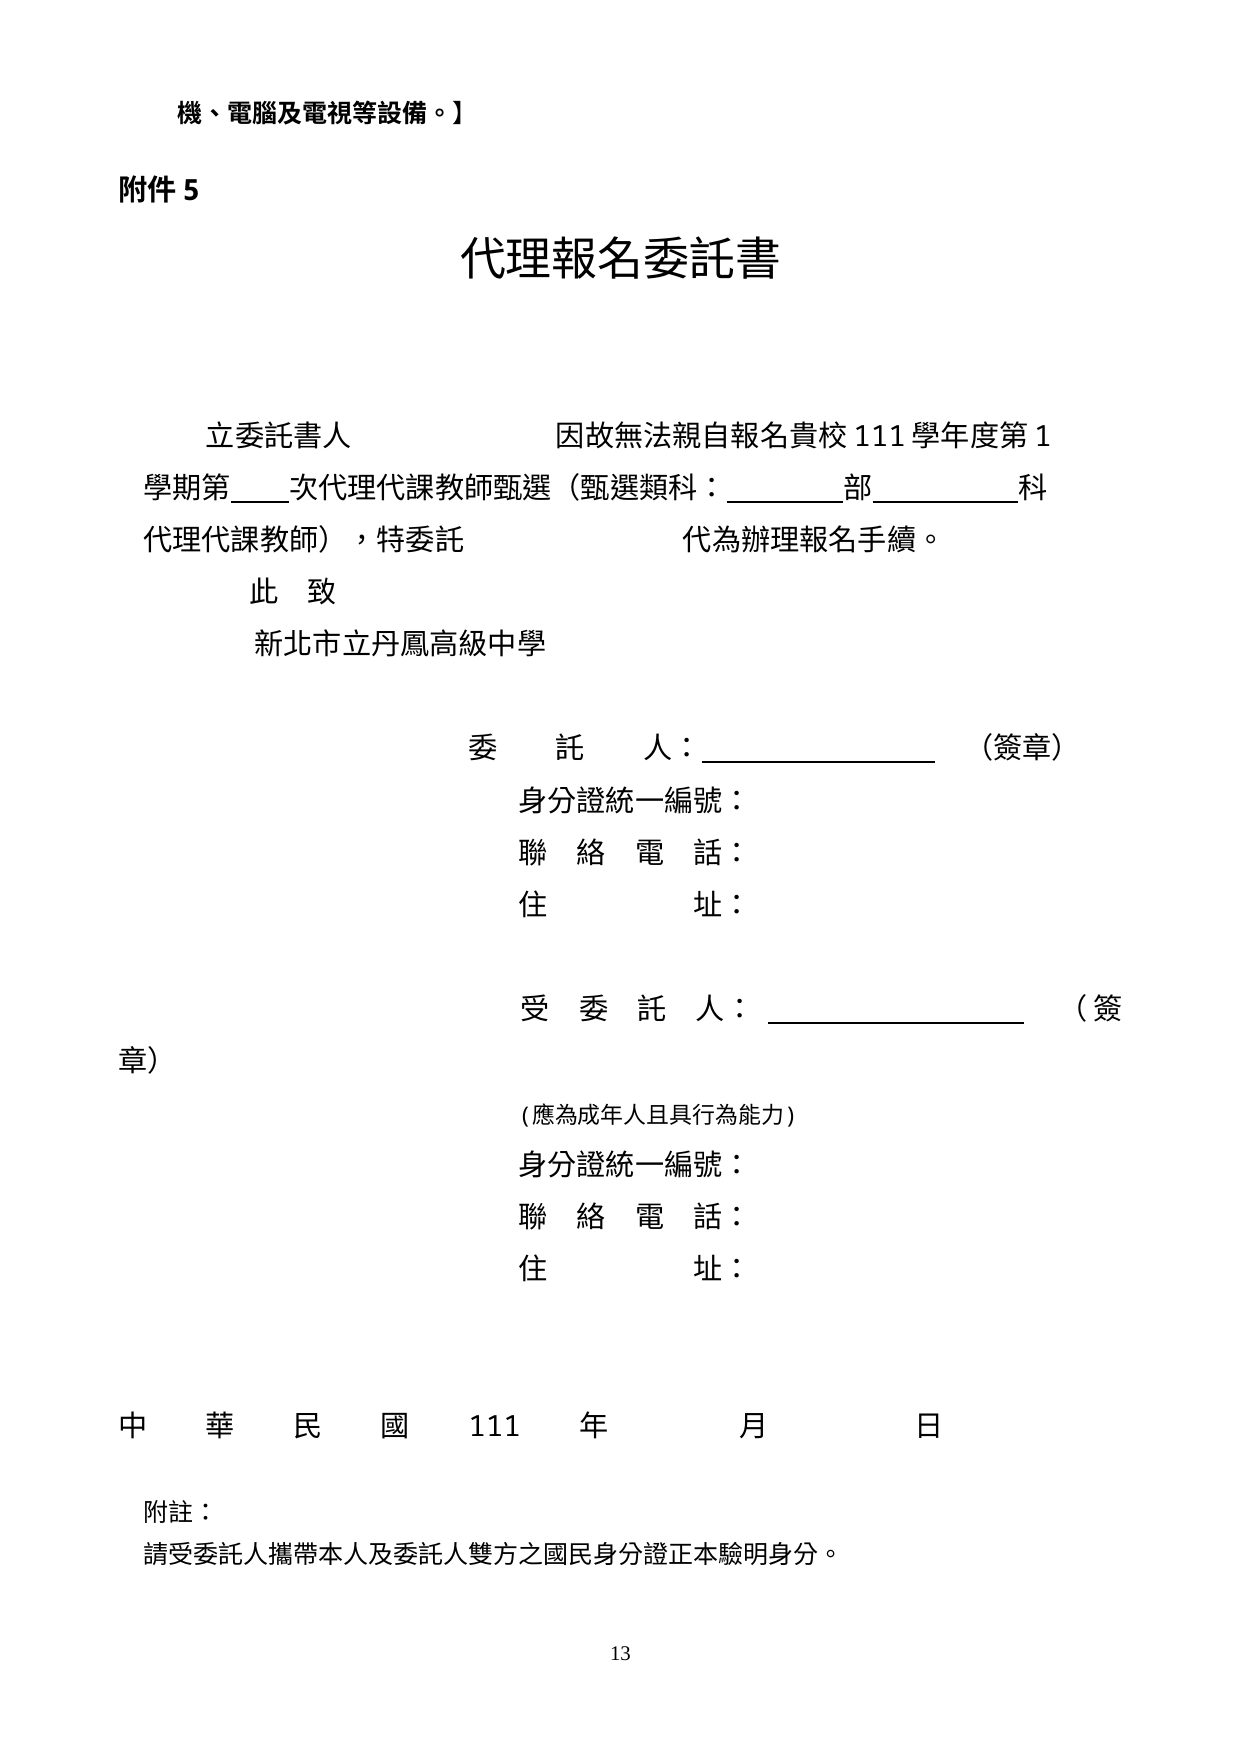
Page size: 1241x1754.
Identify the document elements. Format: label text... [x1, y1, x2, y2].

text 此 致 [118, 561, 1122, 613]
text 代理報名委託書 [118, 222, 1122, 288]
text 新北市立丹鳳高級中學 [118, 613, 1122, 665]
text 住 址： [468, 1238, 1122, 1290]
text 立委託書人 因故無法親自報名貴校111學年度第1學期第 次代理代課教師甄選（甄選類科： 部 科代理代課教師），特委託 代為辦理報名手續。 [143, 405, 1073, 561]
text 委 託 人： （簽章） [468, 717, 1122, 769]
text 附件5 [118, 155, 1122, 212]
text 受 委 託 人： （簽章） [118, 978, 1122, 1082]
text 身分證統一編號： [468, 769, 1122, 821]
text (應為成年人且具行為能力) [468, 1082, 1122, 1134]
text 請受委託人攜帶本人及委託人雙方之國民身分證正本驗明身分。 [118, 1530, 1122, 1571]
text 中 華 民 國 111 年 月 日 [118, 1394, 1122, 1446]
text 附註： [118, 1488, 1122, 1530]
text 身分證統一編號： [468, 1134, 1122, 1186]
text 機、電腦及電視等設備。】 [118, 89, 1122, 130]
text 聯 絡 電 話： [468, 821, 1122, 873]
text 住 址： [468, 873, 1122, 926]
text 聯 絡 電 話： [468, 1186, 1122, 1238]
